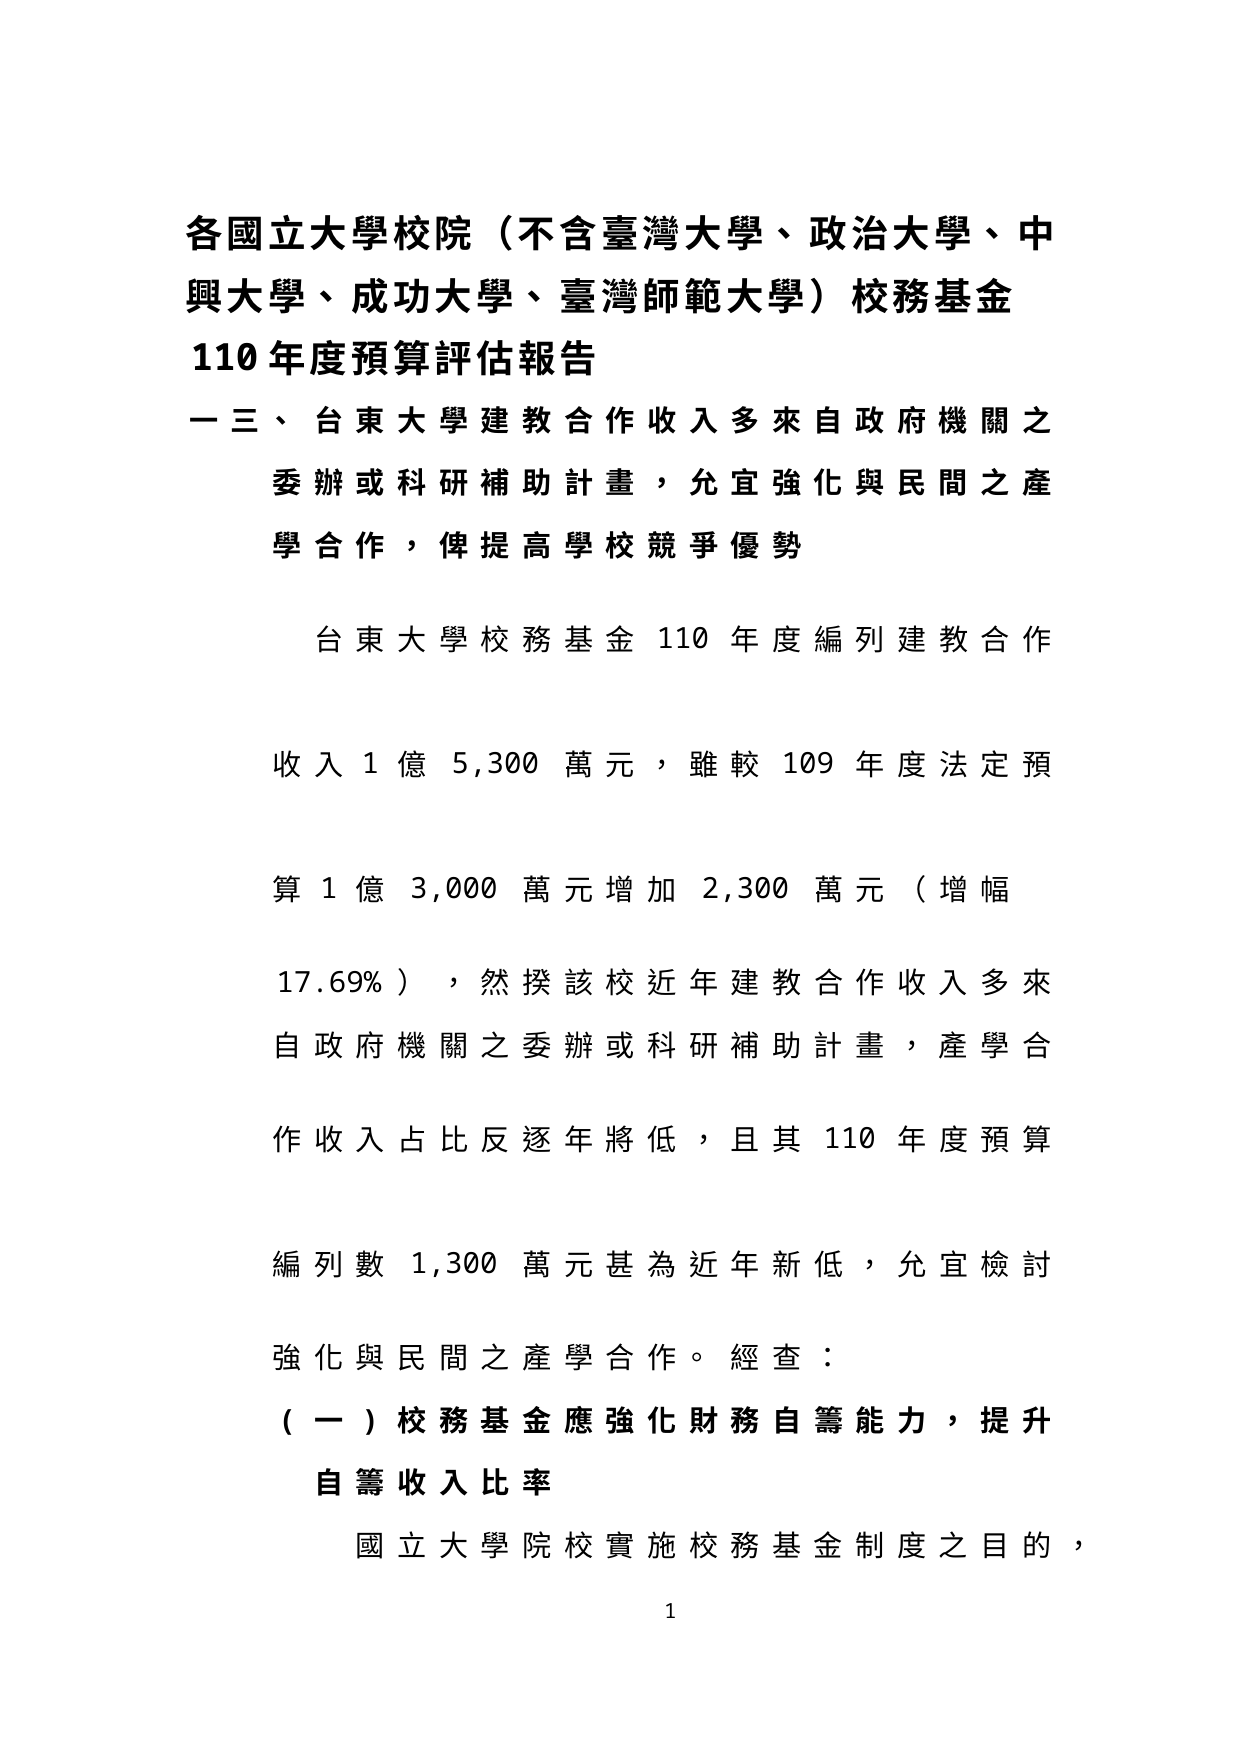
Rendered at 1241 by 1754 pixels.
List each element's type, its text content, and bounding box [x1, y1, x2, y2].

text 各國立大學校院（不含臺灣大學、政治大學、中興大學、成功大學、臺灣師範大學）校務基金110年度預算評估報告 [183, 189, 1058, 377]
text (一)校務基金應強化財務自籌能力，提升自籌收入比率 [242, 1377, 1058, 1502]
text 國立大學院校實施校務基金制度之目的，包含培植其提高財務自籌能力，落實大學自主，紓解政府財政壓力。依據國立大學校院校務基金設置條例第3條第1項規定：「校務基金之來源如下：一、政府循預算程序之撥款。…。二、自籌收入，其項目如下：1.學雜費收入。2.推廣教育收入。3.產學合作收入。4.政府科研補助或委託辦理之收入。5.場地設備管理收入。6.受贈收入。7.投資取得之收益。8.其他收入。同條例第11條第1項規定：「 校務基金預算之編製，應以國立大學校院中長程發展計畫為基礎，審酌基金之財務及預估收支情形，在維持基金收支平衡或有賸餘之原則下，定明預估之教育績效目標，並納入年度財務規劃報告書，由國立大學校院公告之。」爰各校務基金應積極強化財務自籌能力，提升自籌收入比率，以期落實大學自主並減輕國庫負擔。 [271, 1502, 1058, 1564]
text 一三、台東大學建教合作收入多來自政府機關之委辦或科研補助計畫，允宜強化與民間之產學合作，俾提高學校競爭優勢 [183, 377, 1058, 564]
text 台東大學校務基金110年度編列建教合作收入1億5,300萬元，雖較109年度法定預算1億3,000萬元增加2,300萬元（增幅17.69%），然揆該校近年建教合作收入多來自政府機關之委辦或科研補助計畫，產學合作收入占比反逐年將低，且其110年度預算編列數1,300萬元甚為近年新低，允宜檢討強化與民間之產學合作。經查： [242, 564, 1058, 1377]
